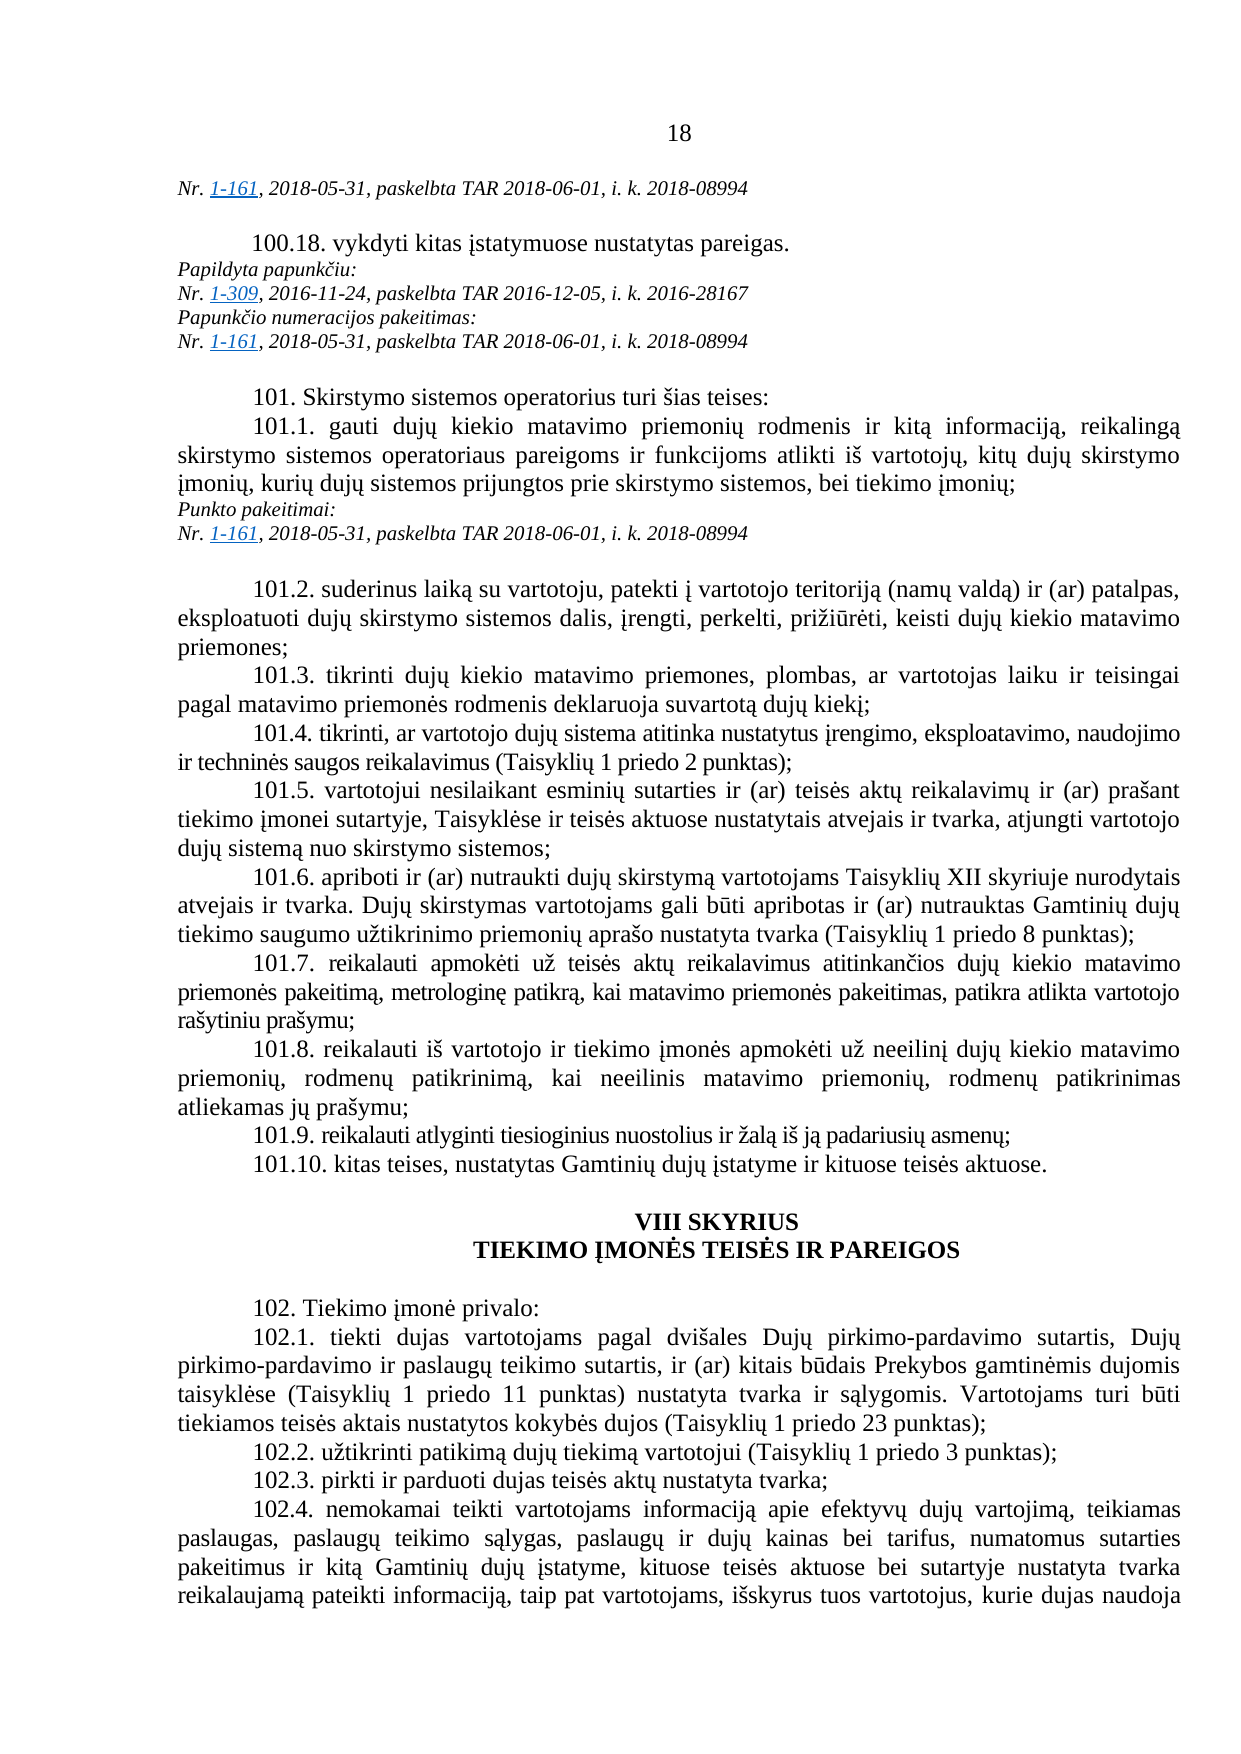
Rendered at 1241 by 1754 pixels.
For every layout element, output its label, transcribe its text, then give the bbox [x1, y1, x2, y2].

text 101.3. tikrinti dujų kiekio matavimo priemones, plombas, ar vartotojas laiku ir teisingai pagal matavimo priemonės rodmenis deklaruoja suvartotą dujų kiekį; [177, 660, 1181, 718]
text Papunkčio numeracijos pakeitimas: [177, 305, 1181, 329]
text Nr. 1-161, 2018-05-31, paskelbta TAR 2018-06-01, i. k. 2018-08994 [177, 329, 1181, 353]
text 101.5. vartotojui nesilaikant esminių sutarties ir (ar) teisės aktų reikalavimų ir (ar) prašant tiekimo įmonei sutartyje, Taisyklėse ir teisės aktuose nustatytais atvejais ir tvarka, atjungti vartotojo dujų sistemą nuo skirstymo sistemos; [177, 775, 1181, 862]
text 102.3. pirkti ir parduoti dujas teisės aktų nustatyta tvarka; [177, 1465, 1181, 1494]
text 101.9. reikalauti atlyginti tiesioginius nuostolius ir žalą iš ją padariusių asmenų; [177, 1120, 1181, 1149]
text 101.2. suderinus laiką su vartotoju, patekti į vartotojo teritoriją (namų valdą) ir (ar) patalpas, eksploatuoti dujų skirstymo sistemos dalis, įrengti, perkelti, prižiūrėti, keisti dujų kiekio matavimo priemones; [177, 574, 1181, 660]
text 100.18. vykdyti kitas įstatymuose nustatytas pareigas. [177, 228, 1181, 257]
text 101.6. apriboti ir (ar) nutraukti dujų skirstymą vartotojams Taisyklių XII skyriuje nurodytais atvejais ir tvarka. Dujų skirstymas vartotojams gali būti apribotas ir (ar) nutrauktas Gamtinių dujų tiekimo saugumo užtikrinimo priemonių aprašo nustatyta tvarka (Taisyklių 1 priedo 8 punktas); [177, 862, 1181, 948]
text TIEKIMO ĮMONĖS TEISĖS IR PAREIGOS [177, 1235, 1181, 1264]
text 102.4. nemokamai teikti vartotojams informaciją apie efektyvų dujų vartojimą, teikiamas paslaugas, paslaugų teikimo sąlygas, paslaugų ir dujų kainas bei tarifus, numatomus sutarties pakeitimus ir kitą Gamtinių dujų įstatyme, kituose teisės aktuose bei sutartyje nustatyta tvarka reikalaujamą pateikti informaciją, taip pat vartotojams, išskyrus tuos vartotojus, kurie dujas naudoja [177, 1494, 1181, 1609]
text Nr. 1-309, 2016-11-24, paskelbta TAR 2016-12-05, i. k. 2016-28167 [177, 281, 1181, 305]
text Nr. 1-161, 2018-05-31, paskelbta TAR 2018-06-01, i. k. 2018-08994 [177, 176, 1181, 200]
text 101. Skirstymo sistemos operatorius turi šias teises: [177, 382, 1181, 411]
text 102.1. tiekti dujas vartotojams pagal dvišales Dujų pirkimo-pardavimo sutartis, Dujų pirkimo-pardavimo ir paslaugų teikimo sutartis, ir (ar) kitais būdais Prekybos gamtinėmis dujomis taisyklėse (Taisyklių 1 priedo 11 punktas) nustatyta tvarka ir sąlygomis. Vartotojams turi būti tiekiamos teisės aktais nustatytos kokybės dujos (Taisyklių 1 priedo 23 punktas); [177, 1322, 1181, 1437]
text Papildyta papunkčiu: [177, 257, 1181, 281]
text 101.1. gauti dujų kiekio matavimo priemonių rodmenis ir kitą informaciją, reikalingą skirstymo sistemos operatoriaus pareigoms ir funkcijoms atlikti iš vartotojų, kitų dujų skirstymo įmonių, kurių dujų sistemos prijungtos prie skirstymo sistemos, bei tiekimo įmonių; [177, 411, 1181, 497]
text 101.4. tikrinti, ar vartotojo dujų sistema atitinka nustatytus įrengimo, eksploatavimo, naudojimo ir techninės saugos reikalavimus (Taisyklių 1 priedo 2 punktas); [177, 718, 1181, 775]
text 102.2. užtikrinti patikimą dujų tiekimą vartotojui (Taisyklių 1 priedo 3 punktas); [177, 1437, 1181, 1465]
text Nr. 1-161, 2018-05-31, paskelbta TAR 2018-06-01, i. k. 2018-08994 [177, 521, 1181, 545]
text 101.10. kitas teises, nustatytas Gamtinių dujų įstatyme ir kituose teisės aktuose. [177, 1149, 1181, 1178]
text 101.7. reikalauti apmokėti už teisės aktų reikalavimus atitinkančios dujų kiekio matavimo priemonės pakeitimą, metrologinę patikrą, kai matavimo priemonės pakeitimas, patikra atlikta vartotojo rašytiniu prašymu; [177, 948, 1181, 1034]
text Punkto pakeitimai: [177, 497, 1181, 521]
text VIII SKYRIUS [177, 1207, 1181, 1235]
text 101.8. reikalauti iš vartotojo ir tiekimo įmonės apmokėti už neeilinį dujų kiekio matavimo priemonių, rodmenų patikrinimą, kai neeilinis matavimo priemonių, rodmenų patikrinimas atliekamas jų prašymu; [177, 1034, 1181, 1120]
text 102. Tiekimo įmonė privalo: [177, 1293, 1181, 1322]
